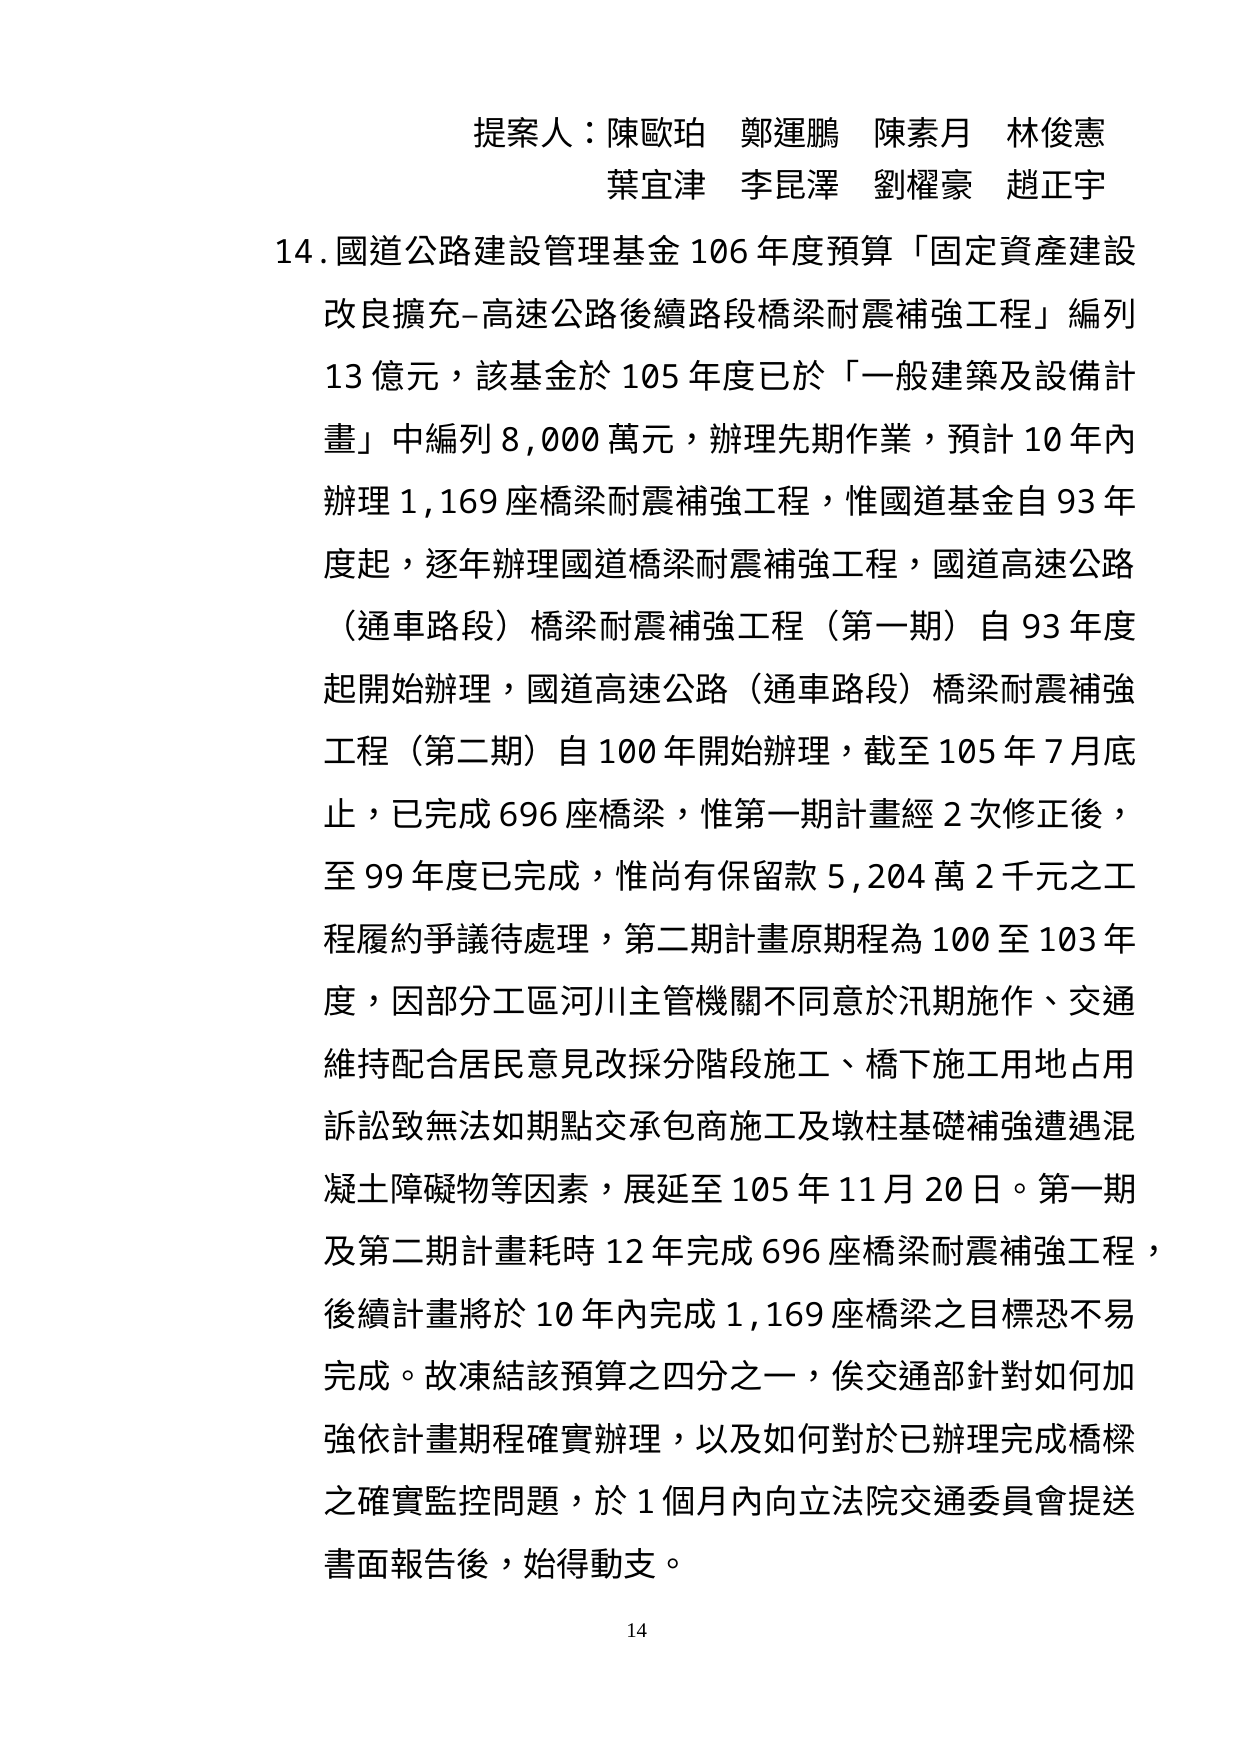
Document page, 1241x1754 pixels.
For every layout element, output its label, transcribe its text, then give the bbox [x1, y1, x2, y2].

text 14.國道公路建設管理基金106年度預算「固定資產建設改良擴充–高速公路後續路段橋梁耐震補強工程」編列13億元，該基金於105年度已於「一般建築及設備計畫」中編列8,000萬元，辦理先期作業，預計10年內辦理1,169座橋梁耐震補強工程，惟國道基金自93年度起，逐年辦理國道橋梁耐震補強工程，國道高速公路（通車路段）橋梁耐震補強工程（第一期）自93年度起開始辦理，國道高速公路（通車路段）橋梁耐震補強工程（第二期）自100年開始辦理，截至105年7月底止，已完成696座橋梁，惟第一期計畫經2次修正後，至99年度已完成，惟尚有保留款5,204萬2千元之工程履約爭議待處理，第二期計畫原期程為100至103年度，因部分工區河川主管機關不同意於汛期施作、交通維持配合居民意見改採分階段施工、橋下施工用地占用訴訟致無法如期點交承包商施工及墩柱基礎補強遭遇混凝土障礙物等因素，展延至105年11月20日。第一期及第二期計畫耗時12年完成696座橋梁耐震補強工程，後續計畫將於10年內完成1,169座橋梁之目標恐不易完成。故凍結該預算之四分之一，俟交通部針對如何加強依計畫期程確實辦理，以及如何對於已辦理完成橋樑之確實監控問題，於1個月內向立法院交通委員會提送書面報告後，始得動支。 [273, 207, 1137, 1582]
text 提案人：陳歐珀 鄭運鵬 陳素月 林俊憲 葉宜津 李昆澤 劉櫂豪 趙正宇 [473, 103, 1149, 207]
